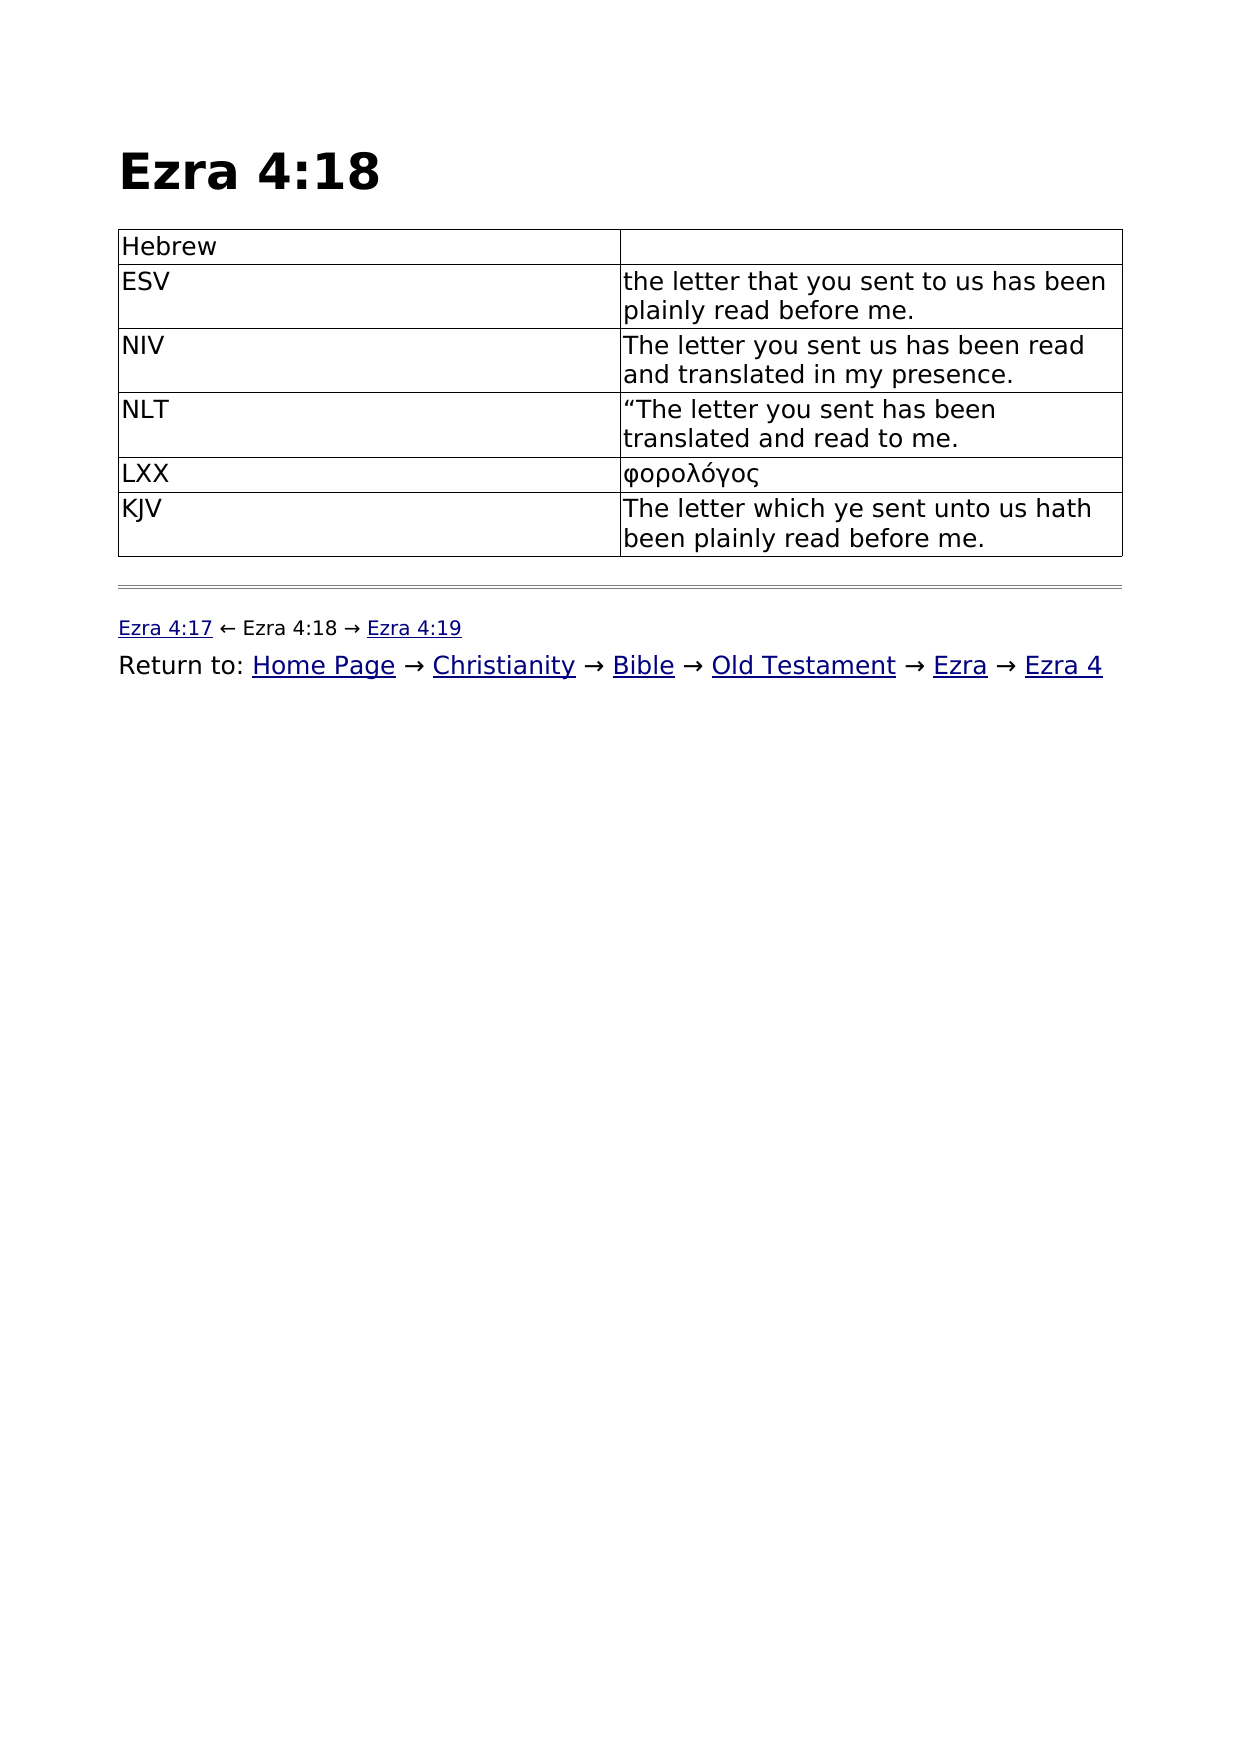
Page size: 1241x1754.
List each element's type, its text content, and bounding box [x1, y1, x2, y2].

table_cell The letter you sent us has been read and translated in my presence. [621, 329, 1122, 392]
table_cell ESV [119, 265, 620, 328]
table_cell NLT [119, 393, 620, 457]
table_header [621, 230, 1122, 264]
table_cell “The letter you sent has been translated and read to me. [621, 393, 1122, 457]
table_cell φορολόγος [621, 458, 1122, 492]
text Ezra 4:17 ← Ezra 4:18 → Ezra 4:19 [118, 617, 1122, 651]
table_cell The letter which ye sent unto us hath been plainly read before me. [621, 493, 1122, 556]
table_cell KJV [119, 493, 620, 556]
table_cell LXX [119, 458, 620, 492]
text Return to: Home Page → Christianity → Bible → Old Testament → Ezra → Ezra 4 [118, 651, 1122, 680]
table_cell NIV [119, 329, 620, 392]
subtitle Ezra 4:18 [118, 143, 1122, 201]
table_cell the letter that you sent to us has been plainly read before me. [621, 265, 1122, 328]
table_header Hebrew [119, 230, 620, 264]
